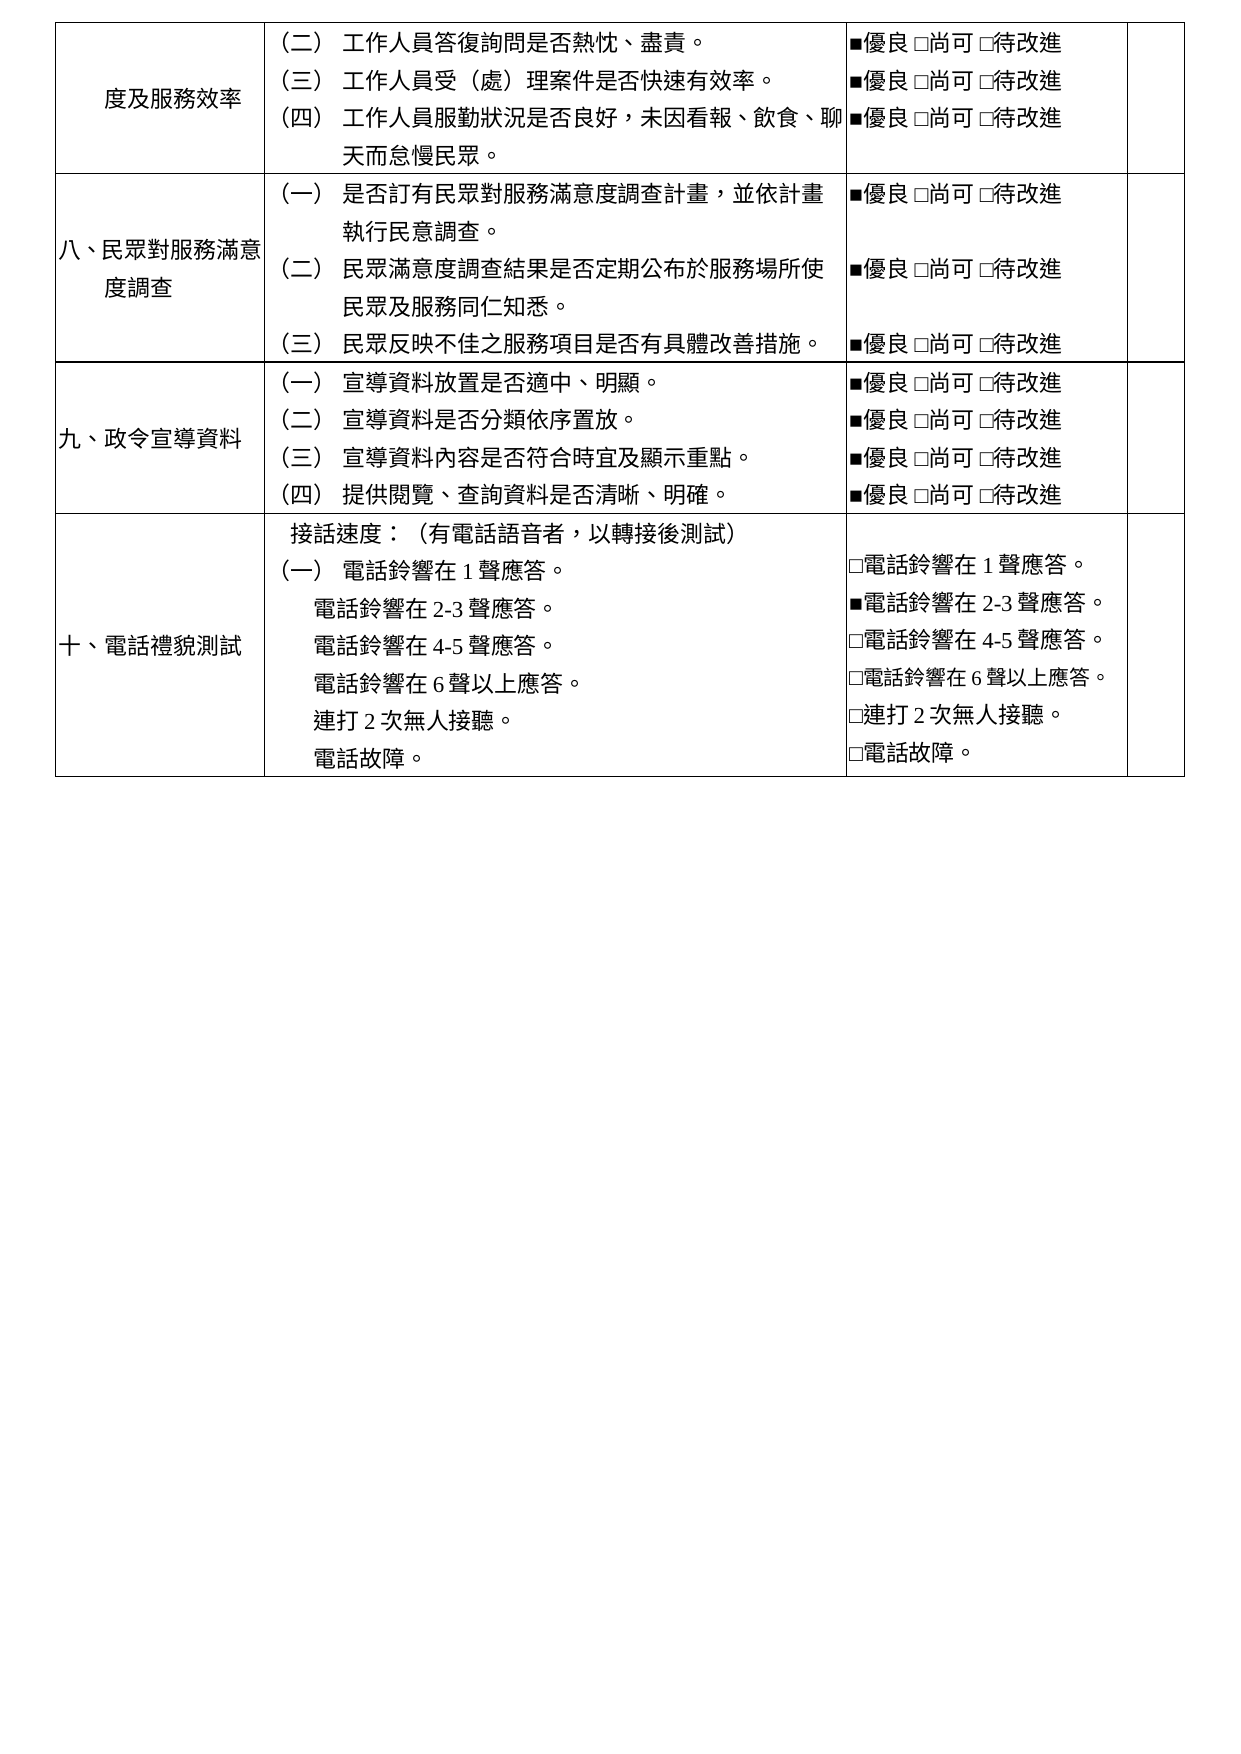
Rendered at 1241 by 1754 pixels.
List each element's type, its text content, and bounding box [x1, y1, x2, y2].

table_cell ■優良 □尚可 □待改進 ■優良 □尚可 □待改進 ■優良 □尚可 □待改進 ■優良 □尚可 □待改進 [847, 363, 1127, 512]
table_cell 九、政令宣導資料 [56, 363, 264, 512]
table_cell [1128, 174, 1184, 361]
table_cell [1128, 23, 1184, 173]
table_cell 十、電話禮貌測試 [56, 514, 264, 776]
table_cell 是否訂有民眾對服務滿意度調查計畫，並依計畫執行民意調查。 民眾滿意度調查結果是否定期公布於服務場所使民眾及服務同仁知悉。 民眾反映不佳之服務項目是否有具體改善措施。 [265, 174, 846, 361]
table_cell 接話速度：（有電話語音者，以轉接後測試） 電話鈴響在1聲應答。 電話鈴響在2-3聲應答。 電話鈴響在4-5聲應答。 電話鈴響在6聲以上應答。 連打2次無人接聽。 電話故障。 [265, 514, 846, 776]
table_cell ■優良 □尚可 □待改進 ■優良 □尚可 □待改進 ■優良 □尚可 □待改進 [847, 23, 1127, 173]
table_cell [1128, 363, 1184, 512]
table_cell 工作人員服務態度是否和藹、有禮。 工作人員答復詢問是否熱忱、盡責。 工作人員受（處）理案件是否快速有效率。 工作人員服勤狀況是否良好，未因看報、飲食、聊天而怠慢民眾。 [265, 23, 846, 173]
table_cell ■優良 □尚可 □待改進 ■優良 □尚可 □待改進 ■優良 □尚可 □待改進 [847, 174, 1127, 361]
table_cell 八、民眾對服務滿意度調查 [56, 174, 264, 361]
table_cell □電話鈴響在1聲應答。 ■電話鈴響在2-3聲應答。 □電話鈴響在4-5聲應答。 □電話鈴響在6聲以上應答。 □連打2次無人接聽。 □電話故障。 [847, 514, 1127, 776]
table_cell 度及服務效率 [56, 23, 264, 173]
table_cell 宣導資料放置是否適中、明顯。 宣導資料是否分類依序置放。 宣導資料內容是否符合時宜及顯示重點。 提供閱覽、查詢資料是否清晰、明確。 [265, 363, 846, 512]
table_cell [1128, 514, 1184, 776]
